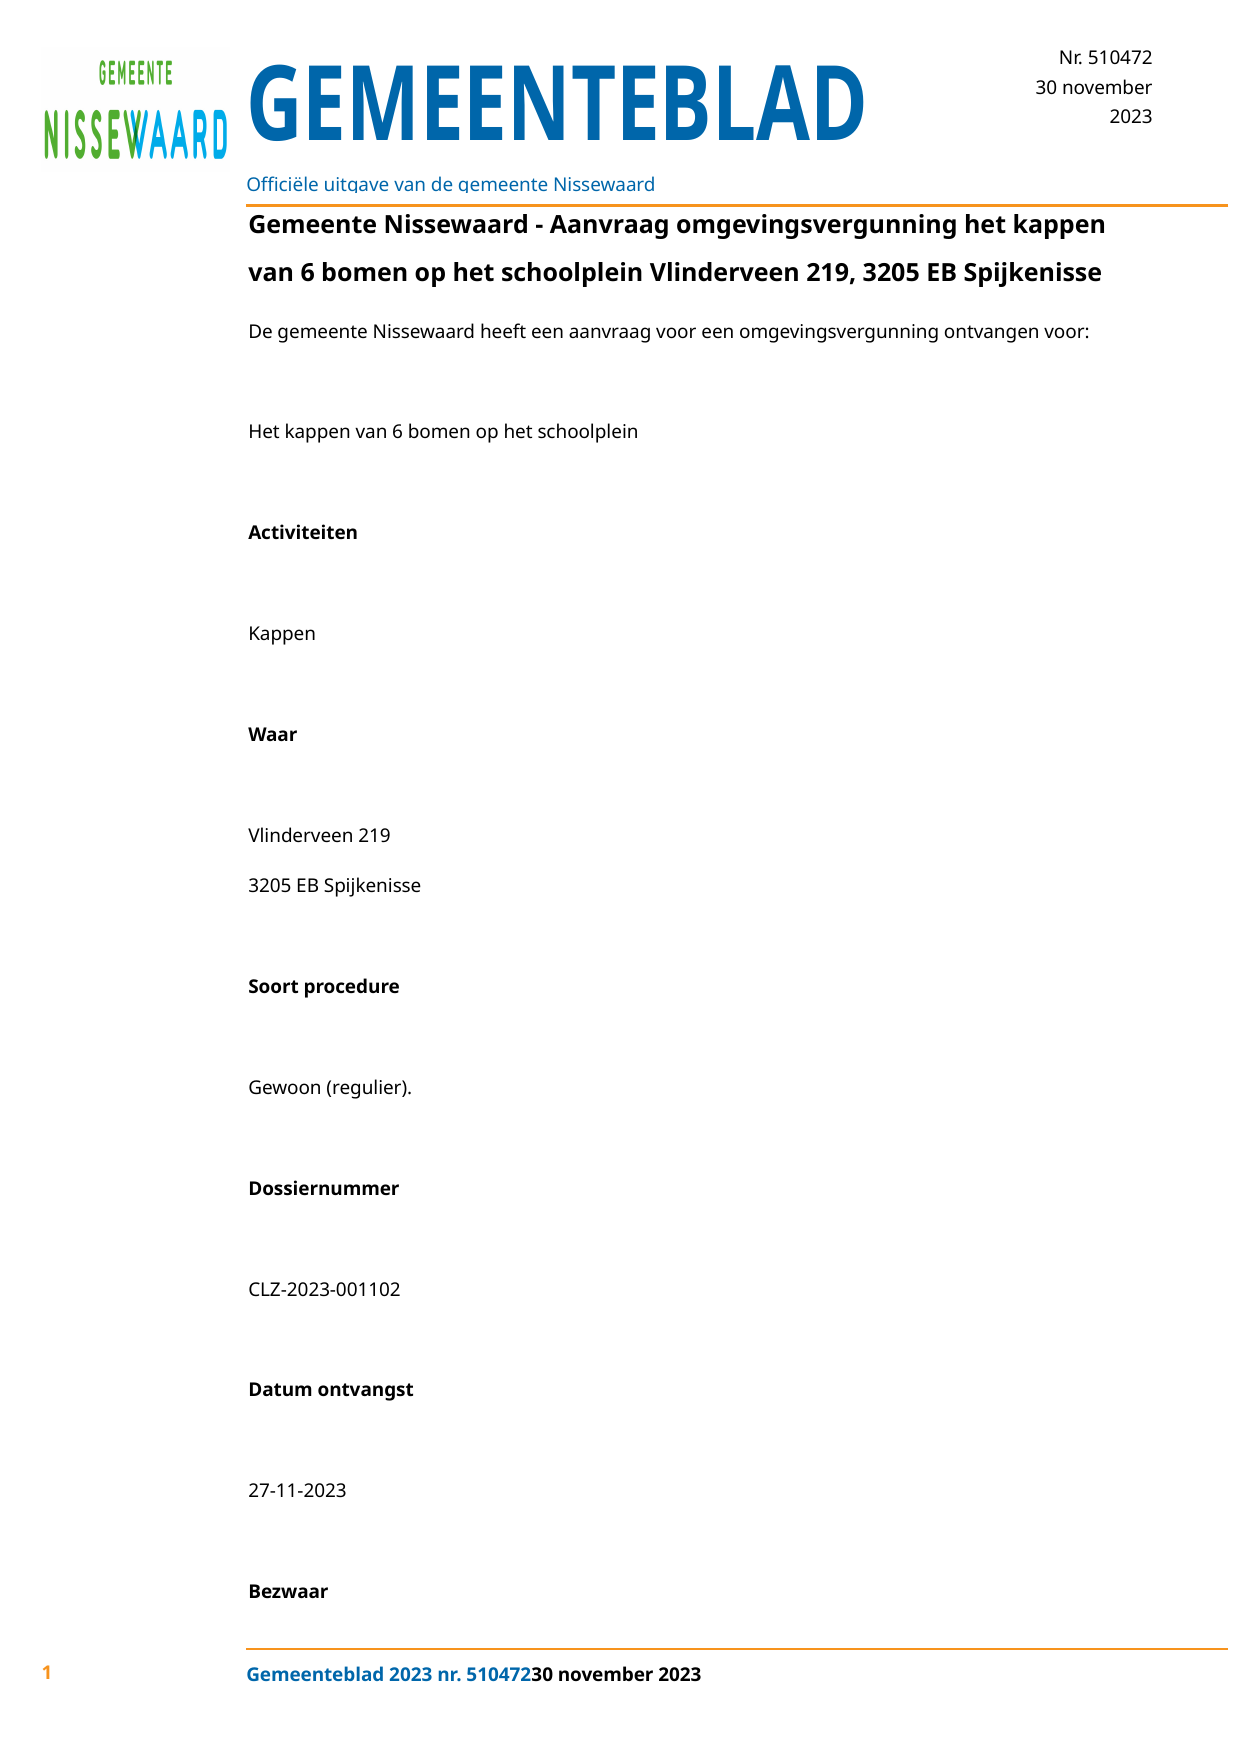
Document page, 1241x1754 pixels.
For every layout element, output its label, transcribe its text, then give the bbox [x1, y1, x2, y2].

text Gemeente Nissewaard - Aanvraag omgevingsvergunning het kappen van 6 bomen op het schoolplein Vlinderveen 219, 3205 EB Spijkenisse [248, 207, 1152, 288]
text Datum ontvangst [248, 1377, 1152, 1402]
text Kappen [248, 620, 1152, 646]
text 27-11-2023 [248, 1477, 1152, 1503]
text Dossiernummer [248, 1175, 1152, 1201]
text Vlinderveen 219 [248, 822, 1152, 848]
text Bezwaar [248, 1578, 1152, 1604]
text Waar [248, 721, 1152, 747]
text De gemeente Nissewaard heeft een aanvraag voor een omgevingsvergunning ontvangen voor: [248, 318, 1152, 344]
text Gewoon (regulier). [248, 1074, 1152, 1100]
text 3205 EB Spijkenisse [248, 872, 1152, 898]
text Het kappen van 6 bomen op het schoolplein [248, 419, 1152, 444]
picture [41, 47, 231, 172]
text Soort procedure [248, 973, 1152, 999]
text Activiteiten [248, 519, 1152, 545]
text CLZ-2023-001102 [248, 1276, 1152, 1302]
